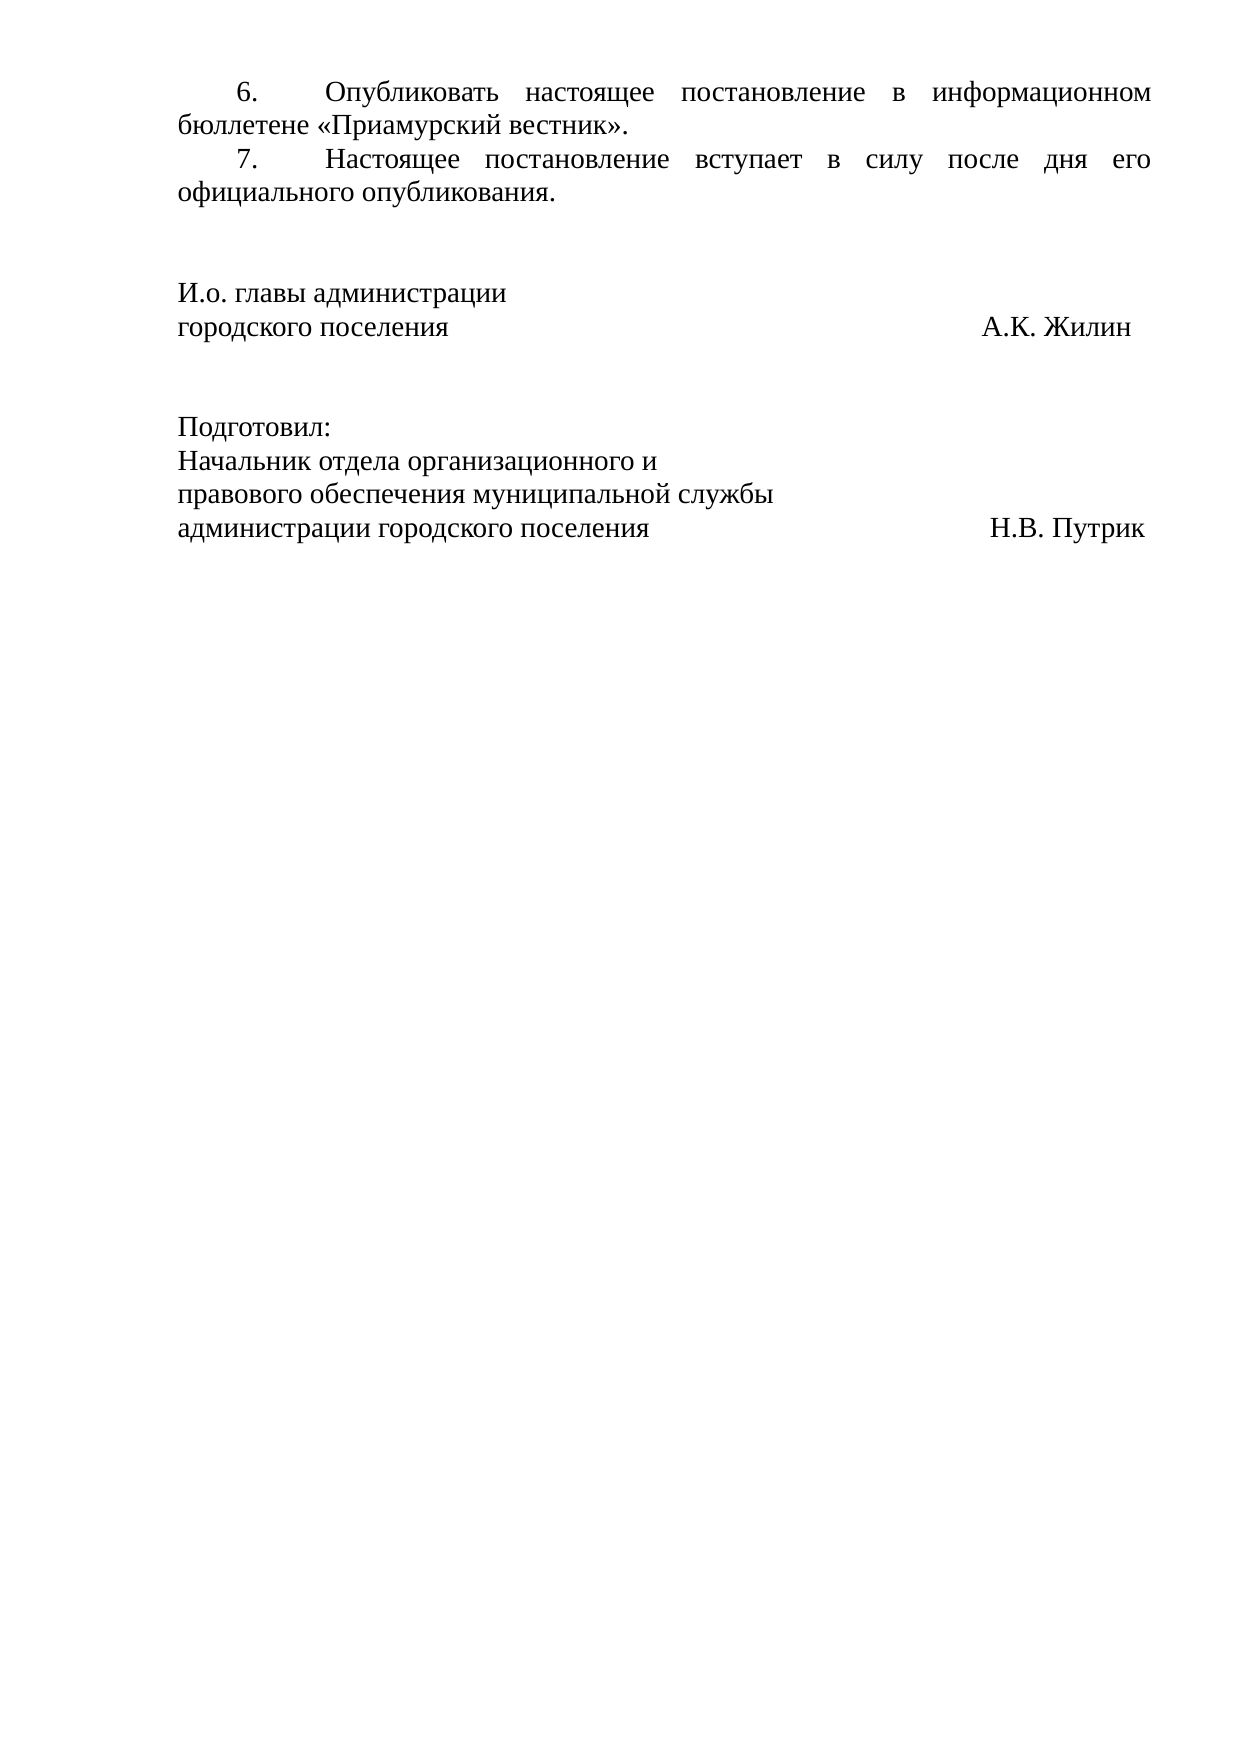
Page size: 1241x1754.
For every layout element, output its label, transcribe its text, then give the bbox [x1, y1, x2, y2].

list Опубликовать настоящее постановление в информационном бюллетене «Приамурский вестник». [177, 74, 1152, 141]
text И.о. главы администрации [177, 275, 1152, 309]
text правового обеспечения муниципальной службы [177, 476, 1152, 510]
text администрации городского поселения Н.В. Путрик [177, 510, 1152, 543]
list Настоящее постановление вступает в силу после дня его официального опубликования. [177, 141, 1152, 208]
text городского поселения А.К. Жилин [177, 309, 1152, 342]
text Начальник отдела организационного и [177, 443, 1152, 476]
text Подготовил: [177, 409, 1152, 443]
